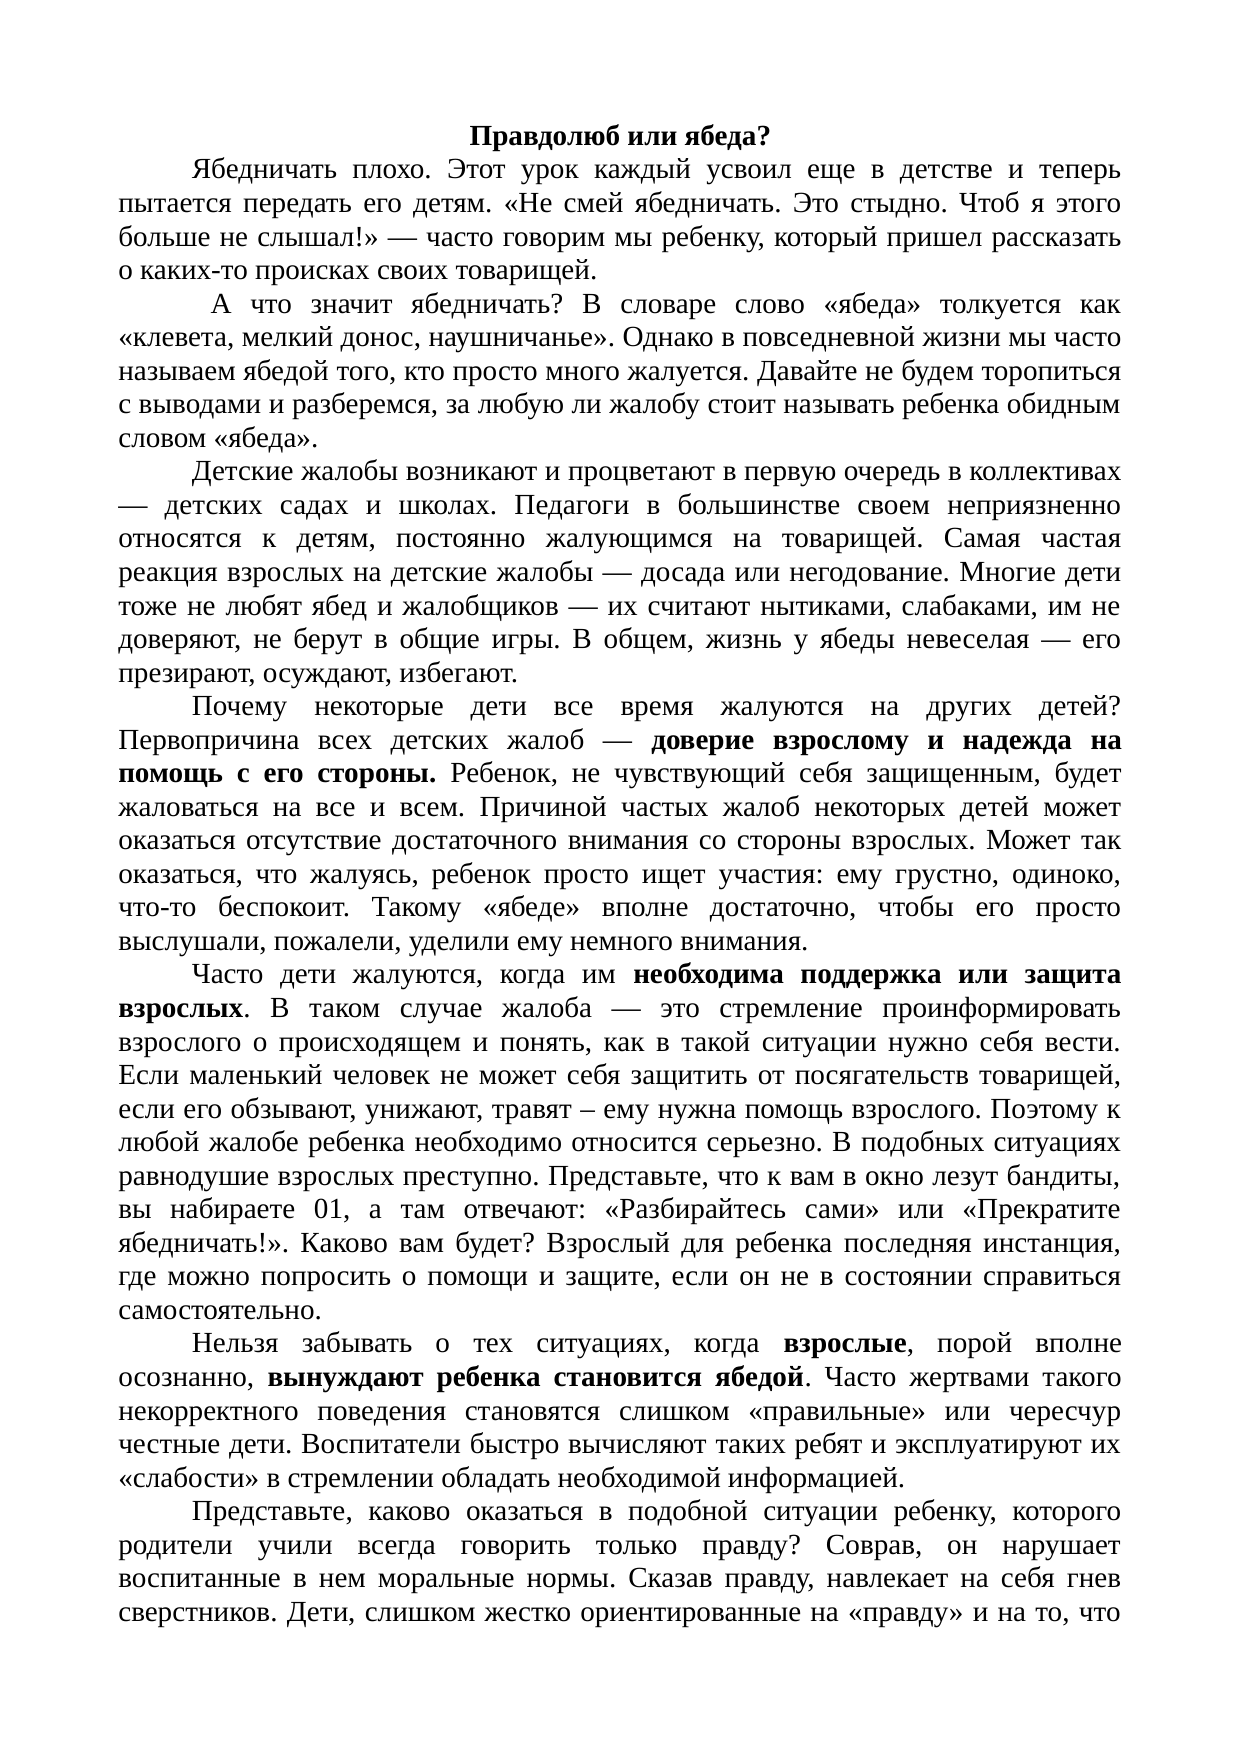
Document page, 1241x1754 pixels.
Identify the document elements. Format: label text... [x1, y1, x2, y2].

text Нельзя забывать о тех ситуациях, когда взрослые, порой вполне осознанно, вынуждают ребенка становится ябедой. Часто жертвами такого некорректного поведения становятся слишком «правильные» или чересчур честные дети. Воспитатели быстро вычисляют таких ребят и эксплуатируют их «слабости» в стремлении обладать необходимой информацией. [118, 1326, 1122, 1493]
text Ябедничать плохо. Этот урок каждый усвоил еще в детстве и теперь пытается передать его детям. «Не смей ябедничать. Это стыдно. Чтоб я этого больше не слышал!» — часто говорим мы ребенку, который пришел рассказать о каких-то происках своих товарищей. [118, 152, 1122, 286]
text Представьте, каково оказаться в подобной ситуации ребенку, которого родители учили всегда говорить только правду? Соврав, он нарушает воспитанные в нем моральные нормы. Сказав правду, навлекает на себя гнев сверстников. Дети, слишком жестко ориентированные на «правду» и на то, что [118, 1493, 1122, 1627]
text Правдолюб или ябеда? [118, 118, 1122, 152]
text Детские жалобы возникают и процветают в первую очередь в коллективах — детских садах и школах. Педагоги в большинстве своем неприязненно относятся к детям, постоянно жалующимся на товарищей. Самая частая реакция взрослых на детские жалобы — досада или негодование. Многие дети тоже не любят ябед и жалобщиков — их считают нытиками, слабаками, им не доверяют, не берут в общие игры. В общем, жизнь у ябеды невеселая — его презирают, осуждают, избегают. [118, 453, 1122, 688]
text А что значит ябедничать? В словаре слово «ябеда» толкуется как «клевета, мелкий донос, наушничанье». Однако в повседневной жизни мы часто называем ябедой того, кто просто много жалуется. Давайте не будем торопиться с выводами и разберемся, за любую ли жалобу стоит называть ребенка обидным словом «ябеда». [118, 286, 1122, 453]
text Почему некоторые дети все время жалуются на других детей? Первопричина всех детских жалоб — доверие взрослому и надежда на помощь с его стороны. Ребенок, не чувствующий себя защищенным, будет жаловаться на все и всем. Причиной частых жалоб некоторых детей может оказаться отсутствие достаточного внимания со стороны взрослых. Может так оказаться, что жалуясь, ребенок просто ищет участия: ему грустно, одиноко, что-то беспокоит. Такому «ябеде» вполне достаточно, чтобы его просто выслушали, пожалели, уделили ему немного внимания. [118, 688, 1122, 957]
text Часто дети жалуются, когда им необходима поддержка или защита взрослых. В таком случае жалоба — это стремление проинформировать взрослого о происходящем и понять, как в такой ситуации нужно себя вести. Если маленький человек не может себя защитить от посягательств товарищей, если его обзывают, унижают, травят – ему нужна помощь взрослого. Поэтому к любой жалобе ребенка необходимо относится серьезно. В подобных ситуациях равнодушие взрослых преступно. Представьте, что к вам в окно лезут бандиты, вы набираете 01, а там отвечают: «Разбирайтесь сами» или «Прекратите ябедничать!». Каково вам будет? Взрослый для ребенка последняя инстанция, где можно попросить о помощи и защите, если он не в состоянии справиться самостоятельно. [118, 957, 1122, 1326]
